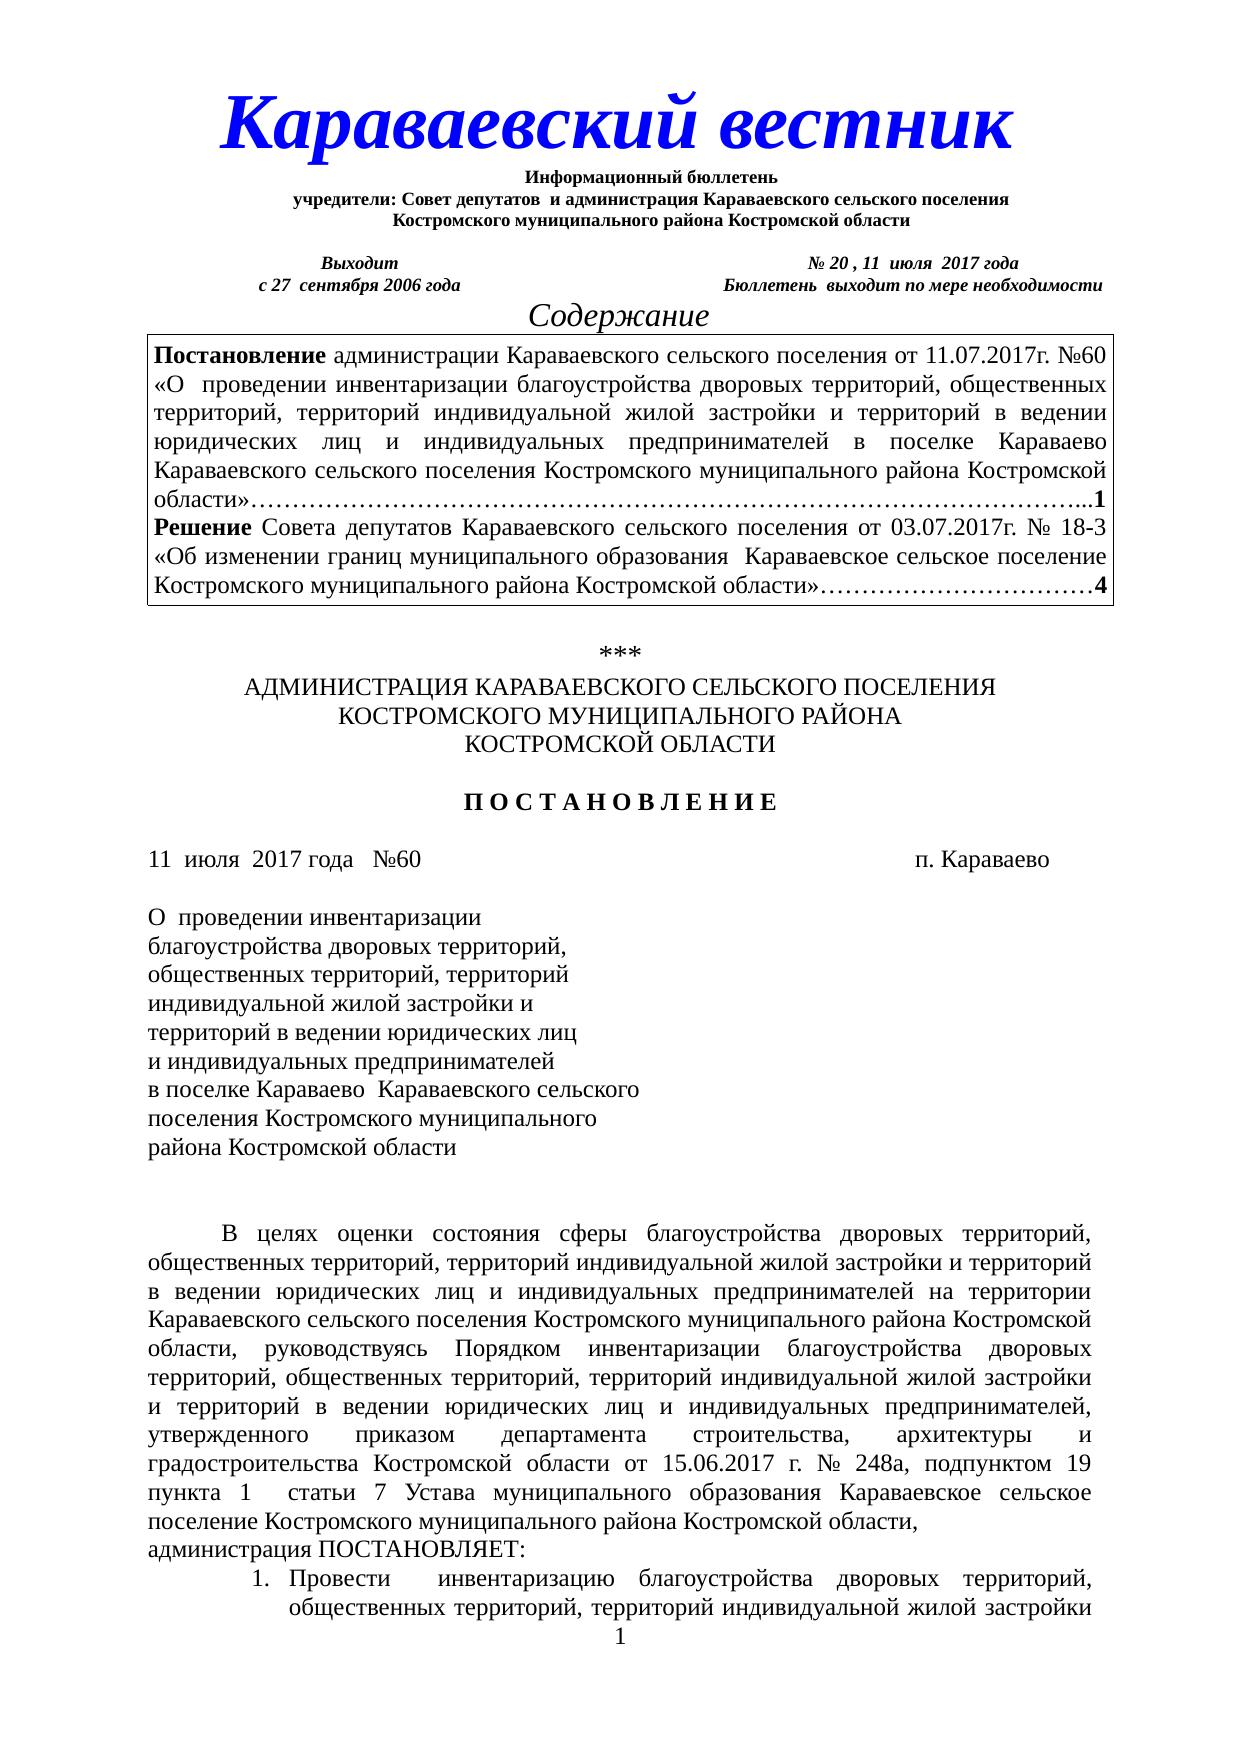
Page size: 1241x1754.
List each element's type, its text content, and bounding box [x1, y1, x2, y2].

text общественных территорий, территорий [148, 959, 1092, 988]
text в поселке Караваево Караваевского сельского [148, 1074, 1092, 1103]
text 11 июля 2017 года №60 п. Караваево [148, 844, 1092, 873]
text Костромского муниципального района Костромской области [148, 209, 1092, 231]
text КОСТРОМСКОЙ ОБЛАСТИ [148, 729, 1092, 758]
text поселения Костромского муниципального [148, 1103, 1092, 1132]
list Провести инвентаризацию благоустройства дворовых территорий, общественных территорий, территорий индивидуальной жилой застройки [251, 1563, 1092, 1621]
text В целях оценки состояния сферы благоустройства дворовых территорий, общественных территорий, территорий индивидуальной жилой застройки и территорий в ведении юридических лиц и индивидуальных предпринимателей на территории Караваевского сельского поселения Костромского муниципального района Костромской области, руководствуясь Порядком инвентаризации благоустройства дворовых территорий, общественных территорий, территорий индивидуальной жилой застройки и территорий в ведении юридических лиц и индивидуальных предпринимателей, утвержденного приказом департамента строительства, архитектуры и градостроительства Костромской области от 15.06.2017 г. № 248а, подпунктом 19 пункта 1 статьи 7 Устава муниципального образования Караваевское сельское поселение Костромского муниципального района Костромской области, [148, 1218, 1092, 1534]
text П О С Т А Н О В Л Е Н И Е [148, 787, 1092, 816]
subtitle Караваевский вестник [148, 75, 1092, 166]
text учредители: Совет депутатов и администрация Караваевского сельского поселения [148, 188, 1092, 209]
table_header Постановление администрации Караваевского сельского поселения от 11.07.2017г. №60 «О проведении инвентаризации благоустройства дворовых территорий, общественных территорий, территорий индивидуальной жилой застройки и территорий в ведении юридических лиц и индивидуальных предпринимателей в поселке Караваево Караваевского сельского поселения Костромского муниципального района Костромской области»………………………………………………………………………………………...1 Решение Совета депутатов Караваевского сельского поселения от 03.07.2017г. № 18-3 «Об изменении границ муниципального образования Караваевское сельское поселение Костромского муниципального района Костромской области»……………………………4 [148, 335, 1113, 604]
subtitle Информационный бюллетень [210, 166, 1092, 188]
text района Костромской области [148, 1132, 1092, 1161]
text индивидуальной жилой застройки и [148, 988, 1092, 1017]
text и индивидуальных предпринимателей [148, 1046, 1092, 1074]
text Содержание [148, 295, 1092, 334]
table_header № 20 , 11 июля 2017 года Бюллетень выходит по мере необходимости [592, 252, 1174, 295]
text администрация ПОСТАНОВЛЯЕТ: [148, 1534, 1092, 1563]
text *** [148, 638, 1092, 672]
text благоустройства дворовых территорий, [148, 931, 1092, 959]
text КОСТРОМСКОГО МУНИЦИПАЛЬНОГО РАЙОНА [148, 701, 1092, 729]
text АДМИНИСТРАЦИЯ КАРАВАЕВСКОГО СЕЛЬСКОГО ПОСЕЛЕНИЯ [148, 672, 1092, 701]
table_header Выходит с 27 сентября 2006 года [66, 252, 592, 295]
text О проведении инвентаризации [148, 902, 1092, 931]
text территорий в ведении юридических лиц [148, 1017, 1092, 1046]
